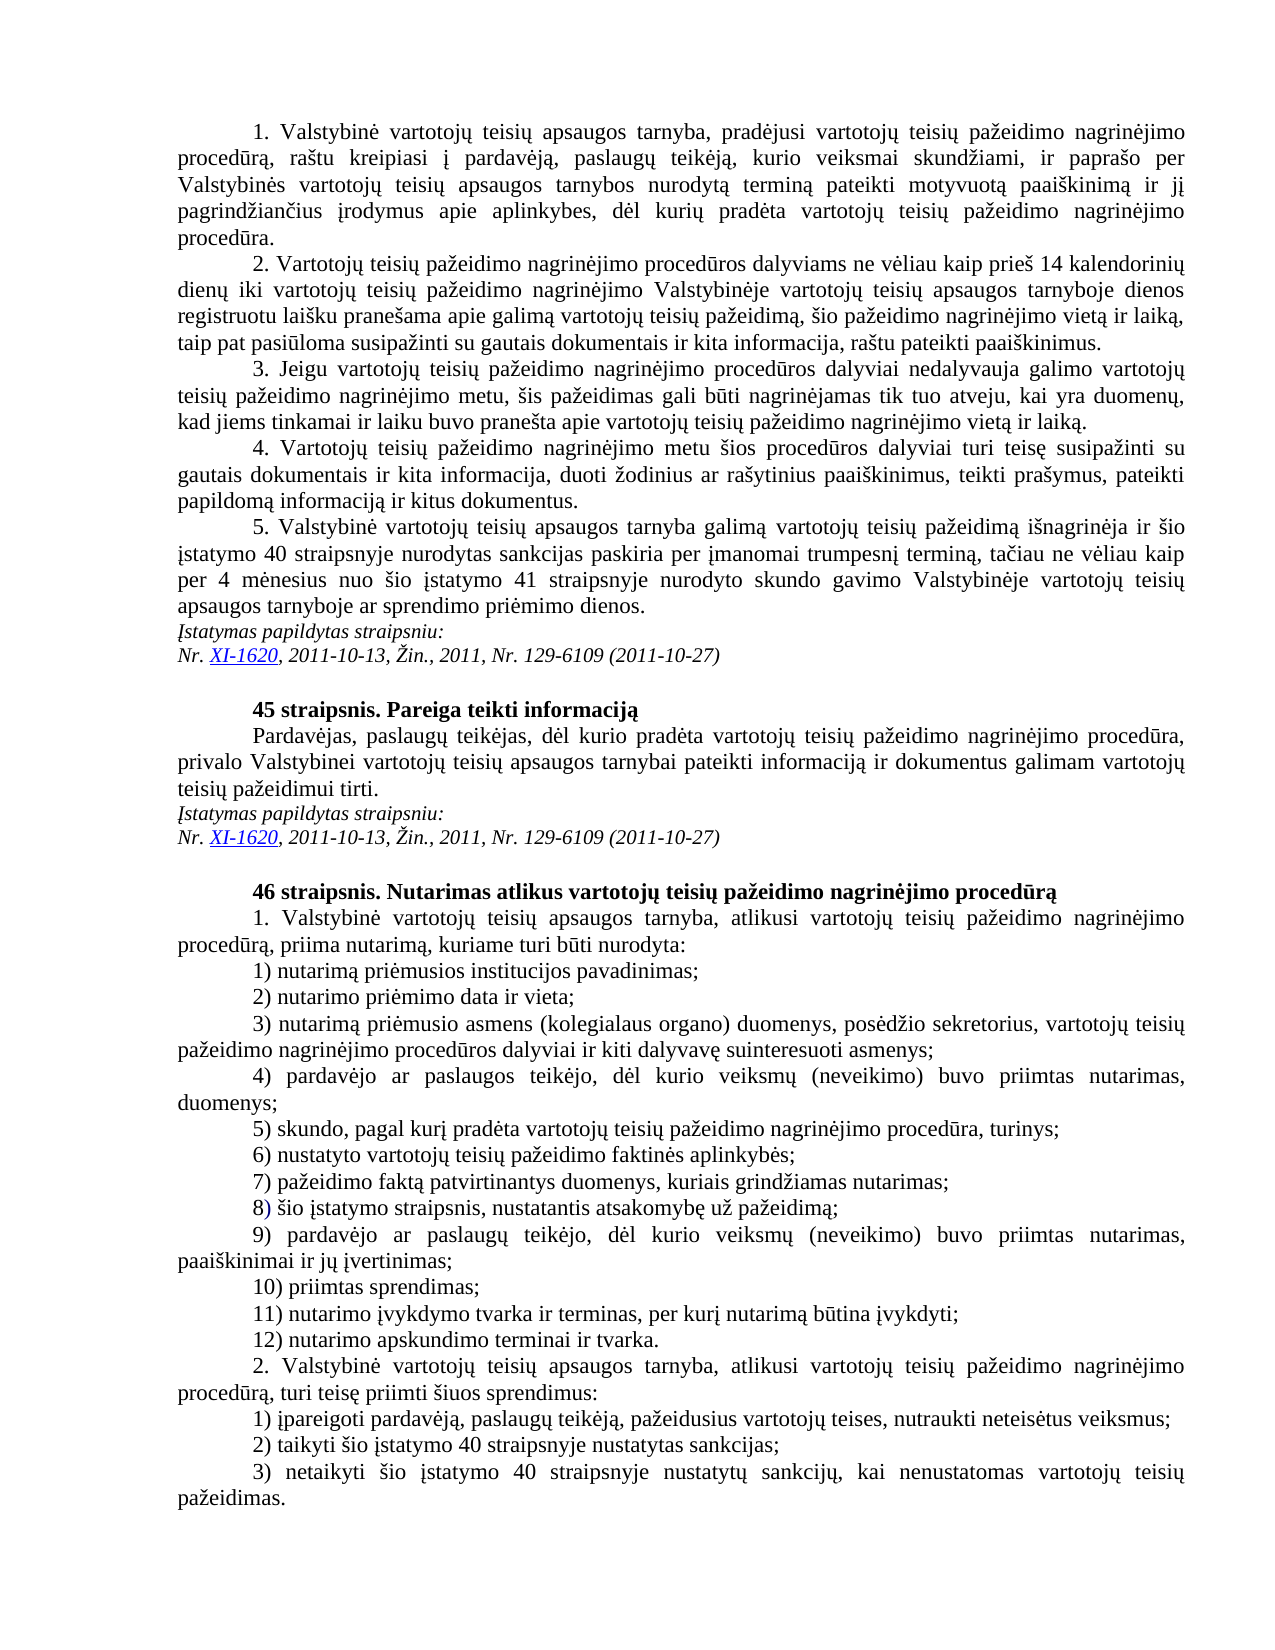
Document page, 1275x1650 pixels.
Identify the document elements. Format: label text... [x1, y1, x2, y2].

text 46 straipsnis. Nutarimas atlikus vartotojų teisių pažeidimo nagrinėjimo procedūrą [252, 878, 1186, 904]
text Nr. XI-1620, 2011-10-13, Žin., 2011, Nr. 129-6109 (2011-10-27) [177, 825, 1186, 849]
text 6) nustatyto vartotojų teisių pažeidimo faktinės aplinkybės; [177, 1142, 1186, 1168]
text Pardavėjas, paslaugų teikėjas, dėl kurio pradėta vartotojų teisių pažeidimo nagrinėjimo procedūra, privalo Valstybinei vartotojų teisių apsaugos tarnybai pateikti informaciją ir dokumentus galimam vartotojų teisių pažeidimui tirti. [177, 722, 1186, 801]
text Nr. XI-1620, 2011-10-13, Žin., 2011, Nr. 129-6109 (2011-10-27) [177, 643, 1186, 667]
text 3. Jeigu vartotojų teisių pažeidimo nagrinėjimo procedūros dalyviai nedalyvauja galimo vartotojų teisių pažeidimo nagrinėjimo metu, šis pažeidimas gali būti nagrinėjamas tik tuo atveju, kai yra duomenų, kad jiems tinkamai ir laiku buvo pranešta apie vartotojų teisių pažeidimo nagrinėjimo vietą ir laiką. [177, 355, 1186, 434]
text 5) skundo, pagal kurį pradėta vartotojų teisių pažeidimo nagrinėjimo procedūra, turinys; [177, 1115, 1186, 1142]
text 1. Valstybinė vartotojų teisių apsaugos tarnyba, pradėjusi vartotojų teisių pažeidimo nagrinėjimo procedūrą, raštu kreipiasi į pardavėją, paslaugų teikėją, kurio veiksmai skundžiami, ir paprašo per Valstybinės vartotojų teisių apsaugos tarnybos nurodytą terminą pateikti motyvuotą paaiškinimą ir jį pagrindžiančius įrodymus apie aplinkybes, dėl kurių pradėta vartotojų teisių pažeidimo nagrinėjimo procedūra. [177, 118, 1186, 250]
text 4. Vartotojų teisių pažeidimo nagrinėjimo metu šios procedūros dalyviai turi teisę susipažinti su gautais dokumentais ir kita informacija, duoti žodinius ar rašytinius paaiškinimus, teikti prašymus, pateikti papildomą informaciją ir kitus dokumentus. [177, 434, 1186, 513]
text 2. Valstybinė vartotojų teisių apsaugos tarnyba, atlikusi vartotojų teisių pažeidimo nagrinėjimo procedūrą, turi teisę priimti šiuos sprendimus: [177, 1352, 1186, 1405]
text 2. Vartotojų teisių pažeidimo nagrinėjimo procedūros dalyviams ne vėliau kaip prieš 14 kalendorinių dienų iki vartotojų teisių pažeidimo nagrinėjimo Valstybinėje vartotojų teisių apsaugos tarnyboje dienos registruotu laišku pranešama apie galimą vartotojų teisių pažeidimą, šio pažeidimo nagrinėjimo vietą ir laiką, taip pat pasiūloma susipažinti su gautais dokumentais ir kita informacija, raštu pateikti paaiškinimus. [177, 250, 1186, 355]
text Įstatymas papildytas straipsniu: [177, 619, 1186, 643]
text 45 straipsnis. Pareiga teikti informaciją [177, 696, 1186, 722]
text 9) pardavėjo ar paslaugų teikėjo, dėl kurio veiksmų (neveikimo) buvo priimtas nutarimas, paaiškinimai ir jų įvertinimas; [177, 1221, 1186, 1273]
text 3) netaikyti šio įstatymo 40 straipsnyje nustatytų sankcijų, kai nenustatomas vartotojų teisių pažeidimas. [177, 1458, 1186, 1511]
text 5. Valstybinė vartotojų teisių apsaugos tarnyba galimą vartotojų teisių pažeidimą išnagrinėja ir šio įstatymo 40 straipsnyje nurodytas sankcijas paskiria per įmanomai trumpesnį terminą, tačiau ne vėliau kaip per 4 mėnesius nuo šio įstatymo 41 straipsnyje nurodyto skundo gavimo Valstybinėje vartotojų teisių apsaugos tarnyboje ar sprendimo priėmimo dienos. [177, 513, 1186, 619]
text 1) įpareigoti pardavėją, paslaugų teikėją, pažeidusius vartotojų teises, nutraukti neteisėtus veiksmus; [177, 1405, 1186, 1431]
text 7) pažeidimo faktą patvirtinantys duomenys, kuriais grindžiamas nutarimas; [177, 1168, 1186, 1194]
text Įstatymas papildytas straipsniu: [177, 801, 1186, 825]
text 10) priimtas sprendimas; [177, 1273, 1186, 1300]
text 8) šio įstatymo straipsnis, nustatantis atsakomybę už pažeidimą; [177, 1194, 1186, 1221]
text 11) nutarimo įvykdymo tvarka ir terminas, per kurį nutarimą būtina įvykdyti; [177, 1300, 1186, 1326]
text 2) nutarimo priėmimo data ir vieta; [177, 983, 1186, 1010]
text 2) taikyti šio įstatymo 40 straipsnyje nustatytas sankcijas; [177, 1431, 1186, 1458]
text 1) nutarimą priėmusios institucijos pavadinimas; [177, 957, 1186, 983]
text 12) nutarimo apskundimo terminai ir tvarka. [177, 1326, 1186, 1352]
text 3) nutarimą priėmusio asmens (kolegialaus organo) duomenys, posėdžio sekretorius, vartotojų teisių pažeidimo nagrinėjimo procedūros dalyviai ir kiti dalyvavę suinteresuoti asmenys; [177, 1010, 1186, 1062]
text 4) pardavėjo ar paslaugos teikėjo, dėl kurio veiksmų (neveikimo) buvo priimtas nutarimas, duomenys; [177, 1062, 1186, 1115]
text 1. Valstybinė vartotojų teisių apsaugos tarnyba, atlikusi vartotojų teisių pažeidimo nagrinėjimo procedūrą, priima nutarimą, kuriame turi būti nurodyta: [177, 904, 1186, 957]
